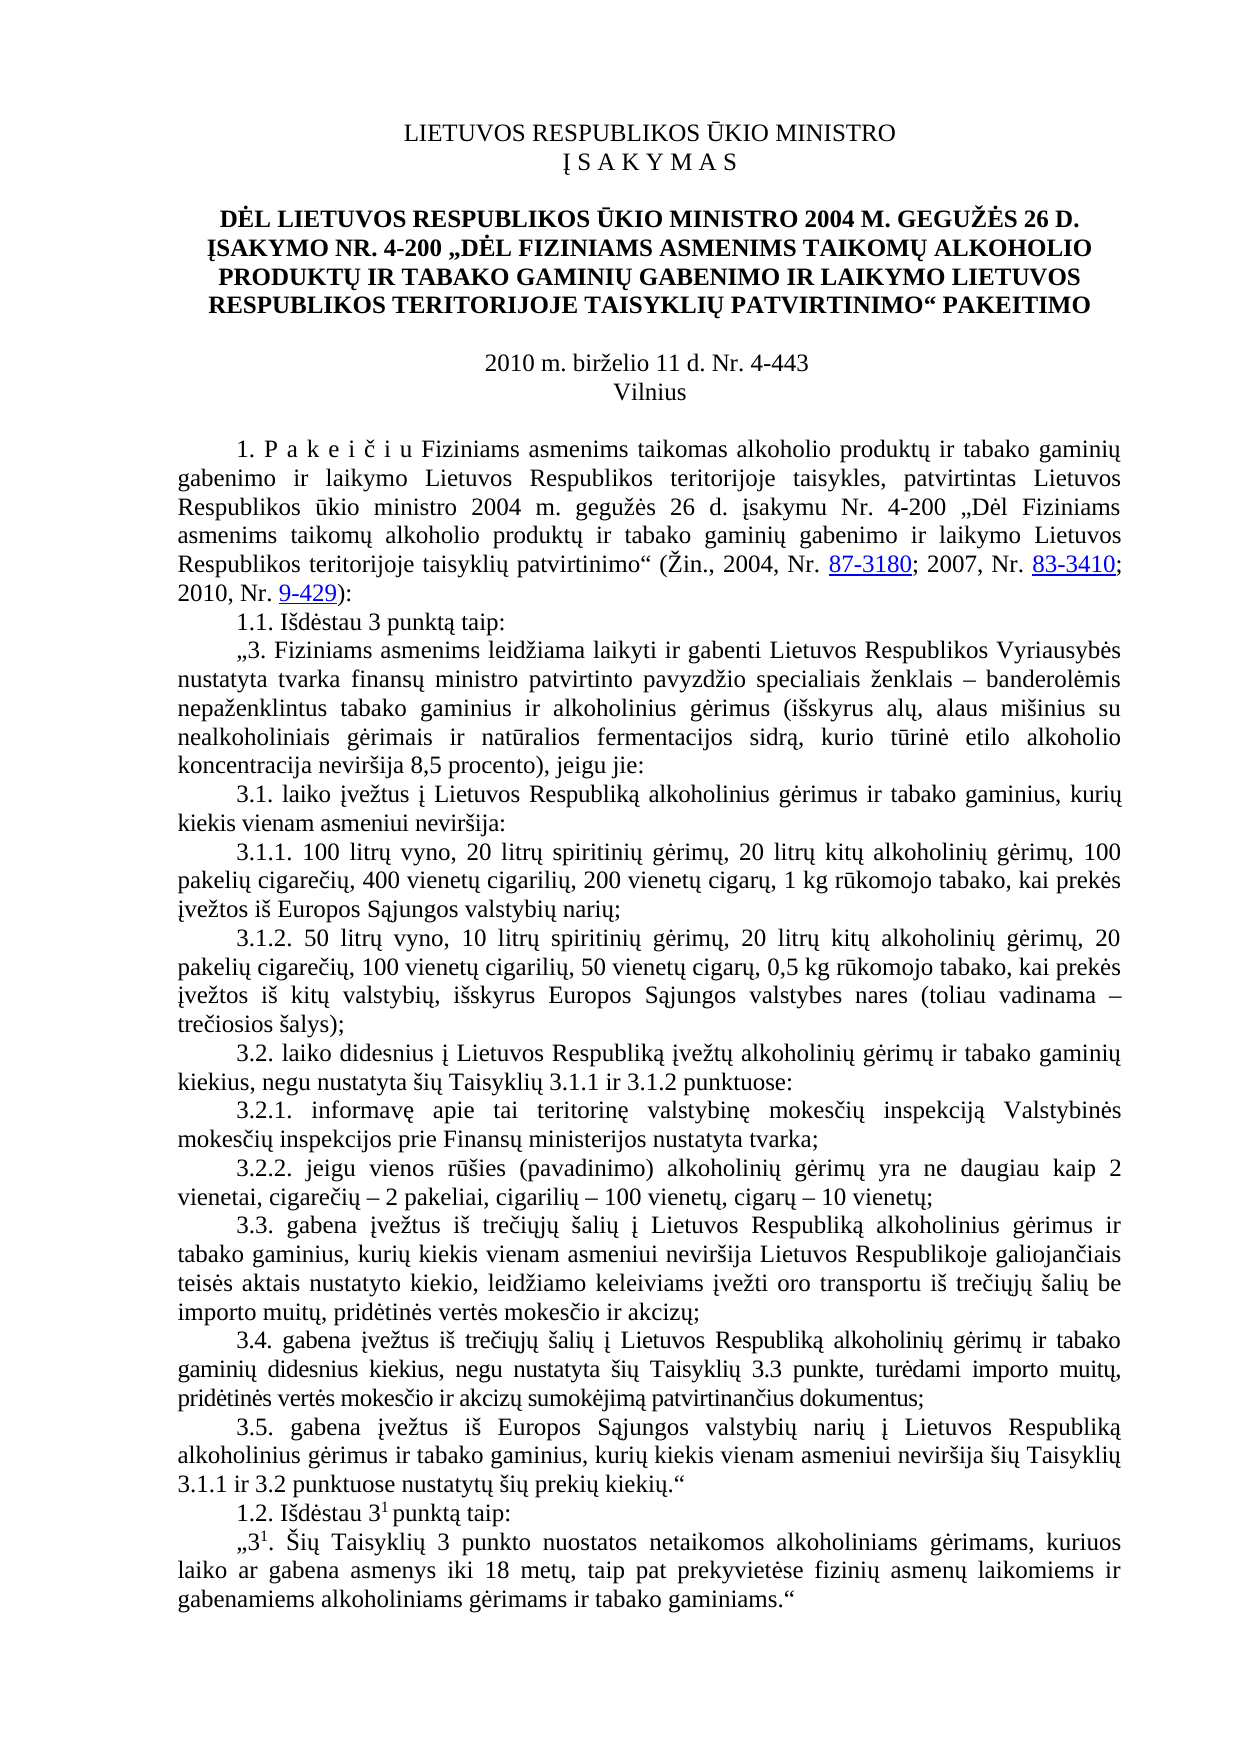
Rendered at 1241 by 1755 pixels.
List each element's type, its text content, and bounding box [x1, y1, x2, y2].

text 2010 m. birželio 11 d. Nr. 4-443 [177, 348, 1122, 377]
text „31. Šių Taisyklių 3 punkto nuostatos netaikomos alkoholiniams gėrimams, kuriuos laiko ar gabena asmenys iki 18 metų, taip pat prekyvietėse fizinių asmenų laikomiems ir gabenamiems alkoholiniams gėrimams ir tabako gaminiams.“ [177, 1527, 1122, 1613]
text 1. P a k e i č i u Fiziniams asmenims taikomas alkoholio produktų ir tabako gaminių gabenimo ir laikymo Lietuvos Respublikos teritorijoje taisykles, patvirtintas Lietuvos Respublikos ūkio ministro 2004 m. gegužės 26 d. įsakymu Nr. 4-200 „Dėl Fiziniams asmenims taikomų alkoholio produktų ir tabako gaminių gabenimo ir laikymo Lietuvos Respublikos teritorijoje taisyklių patvirtinimo“ (Žin., 2004, Nr. 87-3180; 2007, Nr. 83-3410; 2010, Nr. 9-429): [177, 434, 1122, 607]
text 1.1. Išdėstau 3 punktą taip: [177, 607, 1122, 636]
text 3.5. gabena įvežtus iš Europos Sąjungos valstybių narių į Lietuvos Respubliką alkoholinius gėrimus ir tabako gaminius, kurių kiekis vienam asmeniui neviršija šių Taisyklių 3.1.1 ir 3.2 punktuose nustatytų šių prekių kiekių.“ [177, 1412, 1122, 1498]
text „3. Fiziniams asmenims leidžiama laikyti ir gabenti Lietuvos Respublikos Vyriausybės nustatyta tvarka finansų ministro patvirtinto pavyzdžio specialiais ženklais – banderolėmis nepaženklintus tabako gaminius ir alkoholinius gėrimus (išskyrus alų, alaus mišinius su nealkoholiniais gėrimais ir natūralios fermentacijos sidrą, kurio tūrinė etilo alkoholio koncentracija neviršija 8,5 procento), jeigu jie: [177, 636, 1122, 779]
text 3.1.2. 50 litrų vyno, 10 litrų spiritinių gėrimų, 20 litrų kitų alkoholinių gėrimų, 20 pakelių cigarečių, 100 vienetų cigarilių, 50 vienetų cigarų, 0,5 kg rūkomojo tabako, kai prekės įvežtos iš kitų valstybių, išskyrus Europos Sąjungos valstybes nares (toliau vadinama – trečiosios šalys); [177, 923, 1122, 1038]
text į s a k y m a s [177, 147, 1122, 176]
text 3.2.2. jeigu vienos rūšies (pavadinimo) alkoholinių gėrimų yra ne daugiau kaip 2 vienetai, cigarečių – 2 pakeliai, cigarilių – 100 vienetų, cigarų – 10 vienetų; [177, 1153, 1122, 1211]
text 3.4. gabena įvežtus iš trečiųjų šalių į Lietuvos Respubliką alkoholinių gėrimų ir tabako gaminių didesnius kiekius, negu nustatyta šių Taisyklių 3.3 punkte, turėdami importo muitų, pridėtinės vertės mokesčio ir akcizų sumokėjimą patvirtinančius dokumentus; [177, 1326, 1122, 1412]
text 1.2. Išdėstau 31 punktą taip: [177, 1498, 1122, 1527]
text DĖL Lietuvos Respublikos ūkio ministro 2004 m. gegužės 26 d. įsakymo Nr. 4-200 „DĖL FIZINIAMS ASMENIMS TAIKOMŲ ALKOHOLIO PRODUKTŲ IR TABAKO GAMINIŲ GABENIMO IR LAIKYMO LIETUVOS RESPUBLIKOS TERITORIJOJE TAISYKLIŲ PATVIRTINIMO“ pakeitimo [177, 204, 1122, 319]
text 3.1. laiko įvežtus į Lietuvos Respubliką alkoholinius gėrimus ir tabako gaminius, kurių kiekis vienam asmeniui neviršija: [177, 779, 1122, 837]
text 3.2. laiko didesnius į Lietuvos Respubliką įvežtų alkoholinių gėrimų ir tabako gaminių kiekius, negu nustatyta šių Taisyklių 3.1.1 ir 3.1.2 punktuose: [177, 1038, 1122, 1096]
text Vilnius [177, 377, 1122, 406]
text 3.3. gabena įvežtus iš trečiųjų šalių į Lietuvos Respubliką alkoholinius gėrimus ir tabako gaminius, kurių kiekis vienam asmeniui neviršija Lietuvos Respublikoje galiojančiais teisės aktais nustatyto kiekio, leidžiamo keleiviams įvežti oro transportu iš trečiųjų šalių be importo muitų, pridėtinės vertės mokesčio ir akcizų; [177, 1211, 1122, 1326]
text 3.2.1. informavę apie tai teritorinę valstybinę mokesčių inspekciją Valstybinės mokesčių inspekcijos prie Finansų ministerijos nustatyta tvarka; [177, 1096, 1122, 1153]
text LIETUVOS RESPUBLIKOS ŪKIO MINISTRO [177, 118, 1122, 147]
text 3.1.1. 100 litrų vyno, 20 litrų spiritinių gėrimų, 20 litrų kitų alkoholinių gėrimų, 100 pakelių cigarečių, 400 vienetų cigarilių, 200 vienetų cigarų, 1 kg rūkomojo tabako, kai prekės įvežtos iš Europos Sąjungos valstybių narių; [177, 837, 1122, 923]
